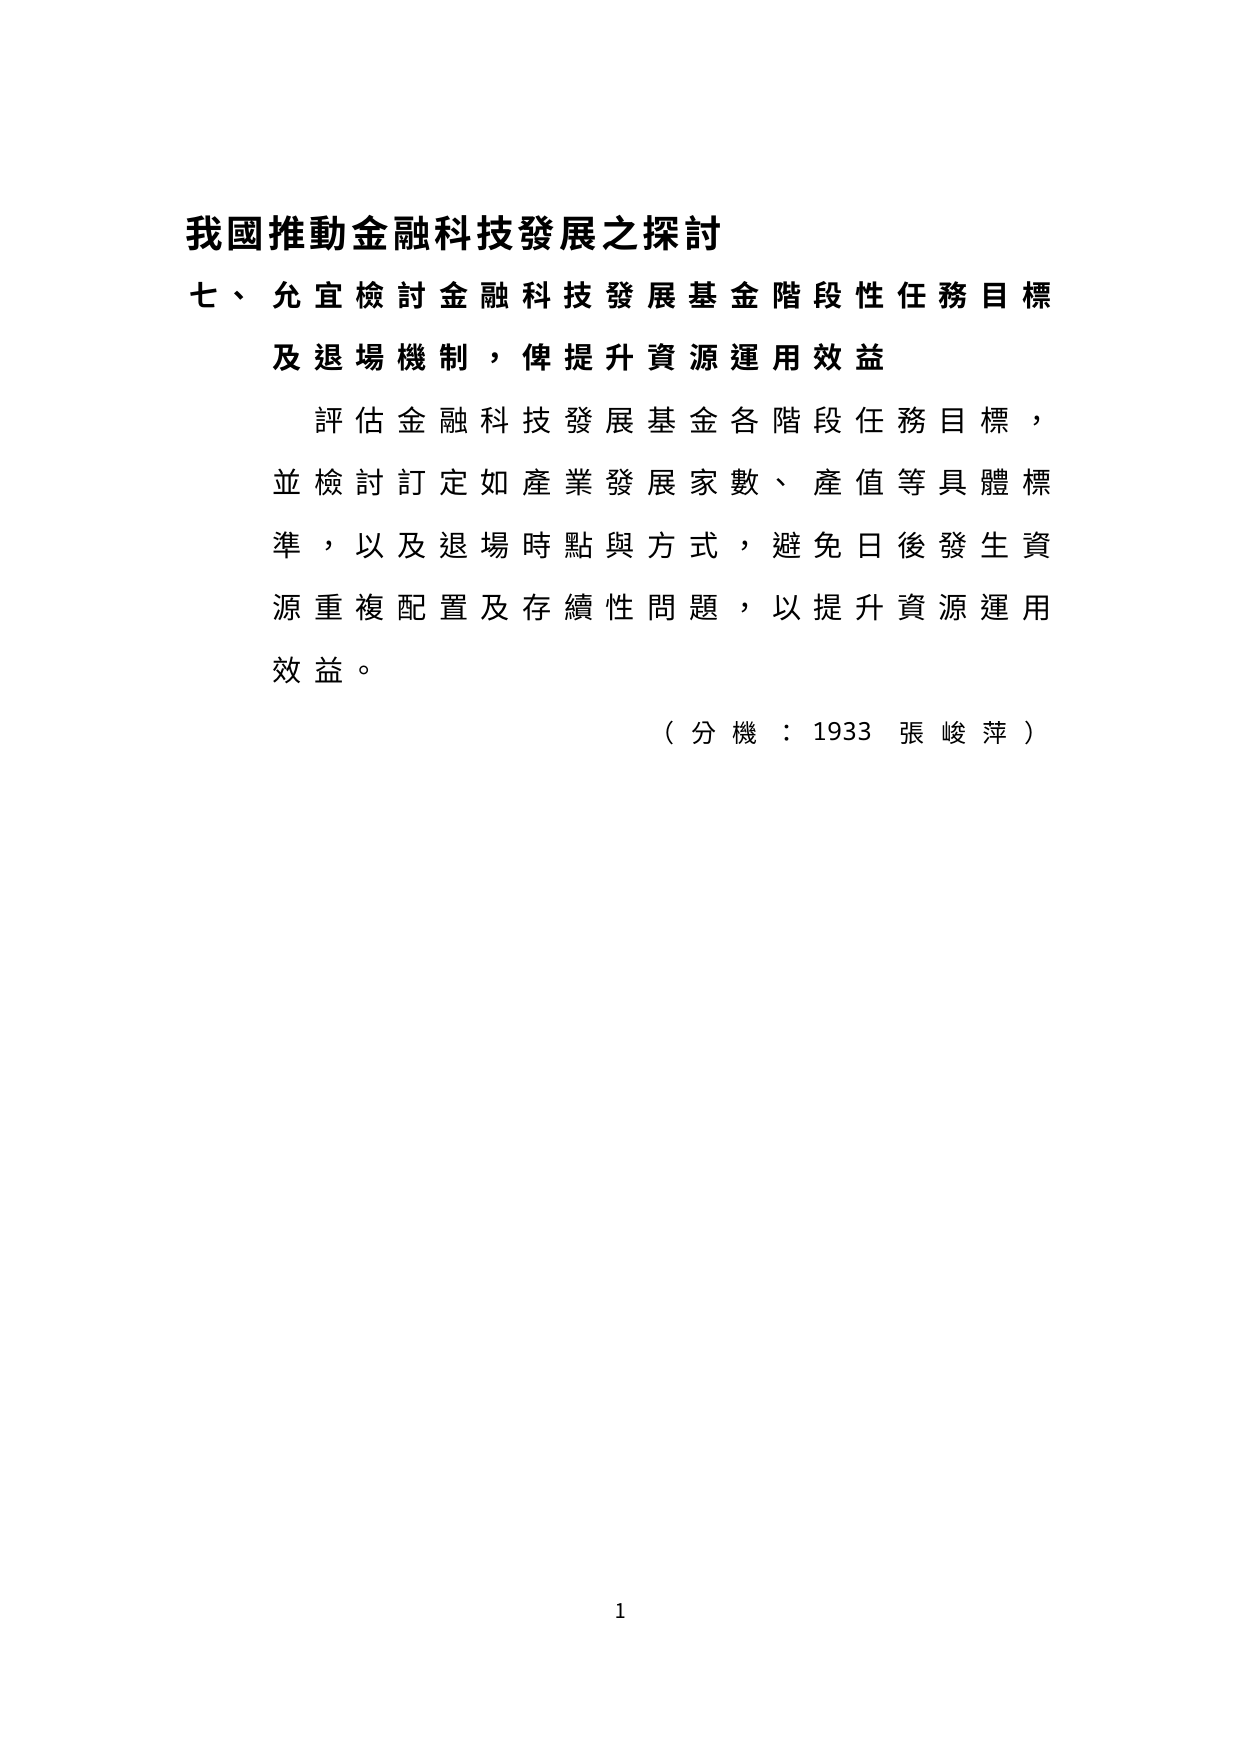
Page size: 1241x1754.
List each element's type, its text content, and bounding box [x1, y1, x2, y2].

text （分機：1933 張峻萍） [183, 689, 1058, 752]
text 我國推動金融科技發展之探討 [183, 189, 1058, 252]
text 七、允宜檢討金融科技發展基金階段性任務目標及退場機制，俾提升資源運用效益 [183, 252, 1058, 377]
text 評估金融科技發展基金各階段任務目標，並檢討訂定如產業發展家數、產值等具體標準，以及退場時點與方式，避免日後發生資源重複配置及存續性問題，以提升資源運用效益。 [242, 377, 1058, 689]
